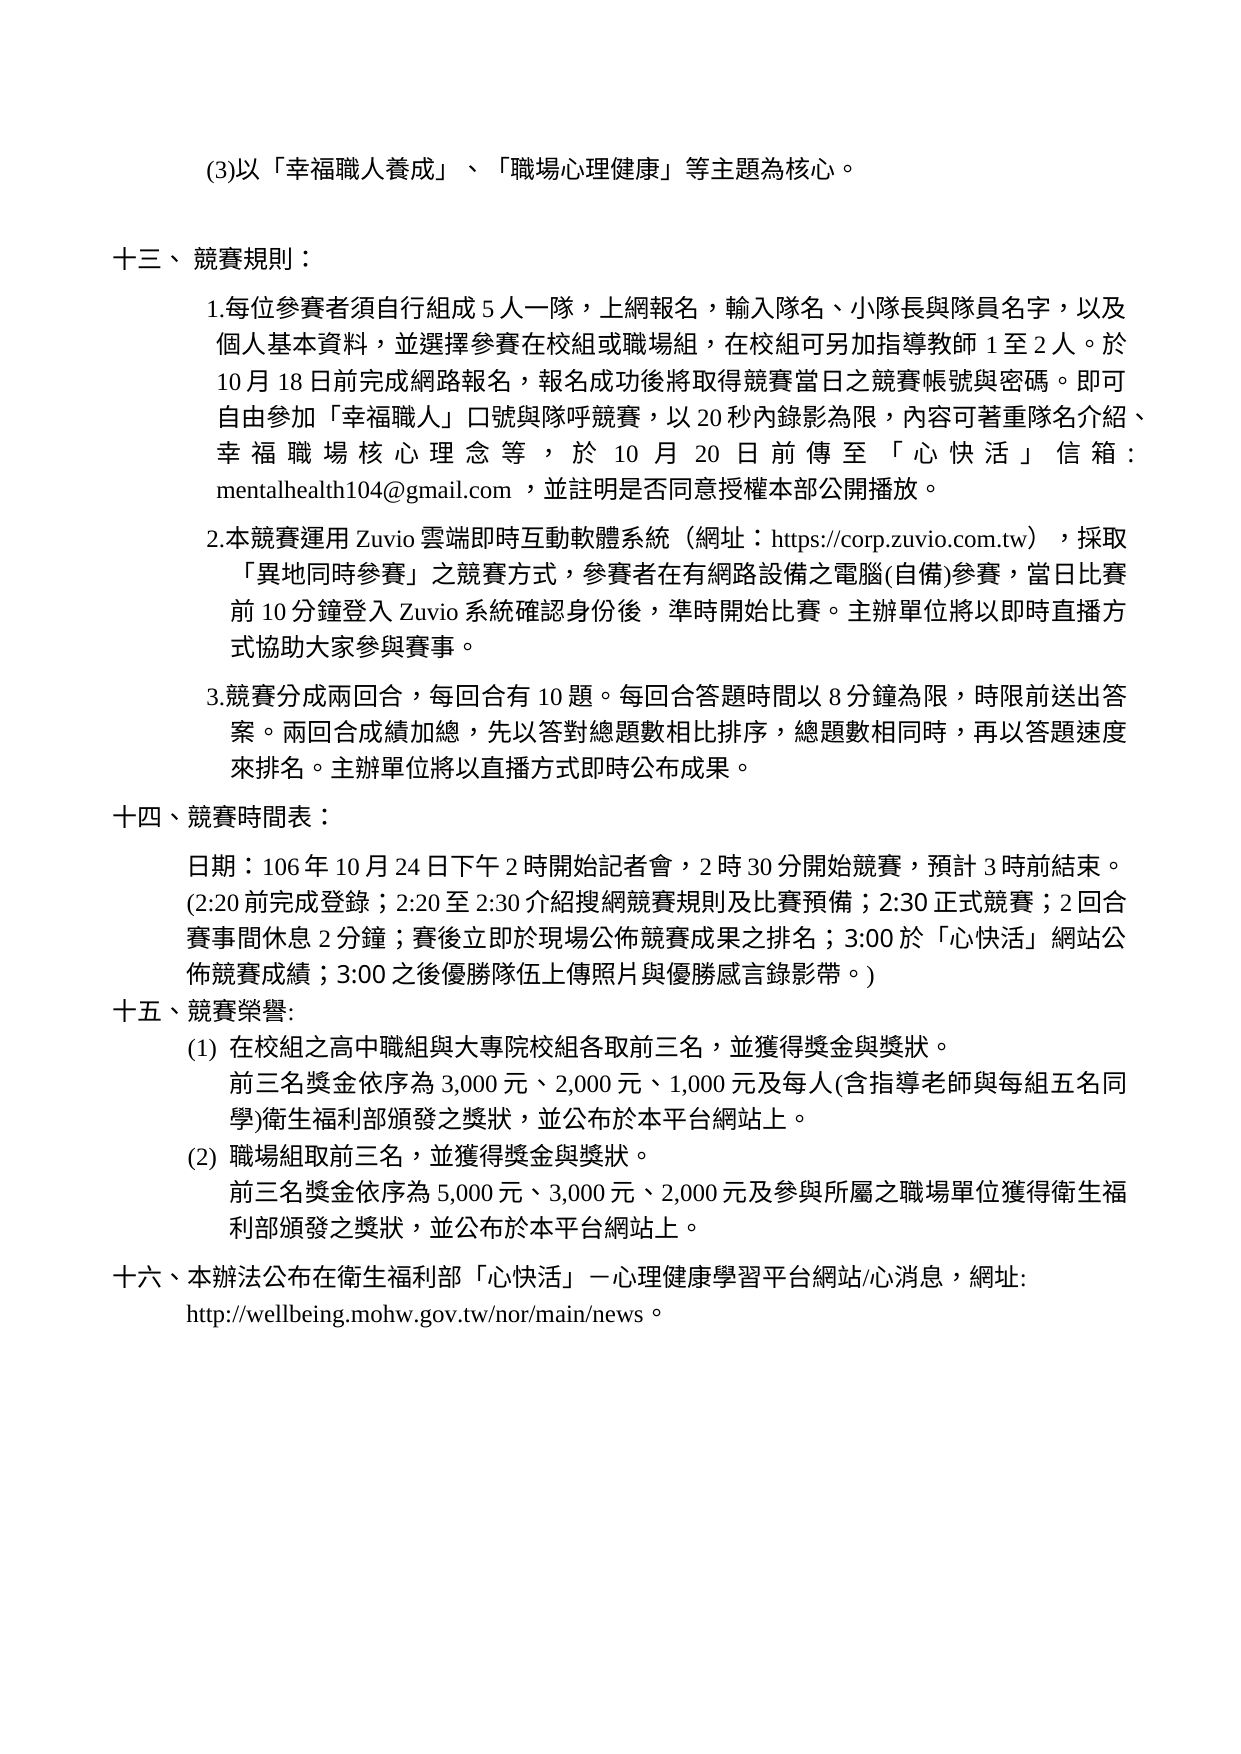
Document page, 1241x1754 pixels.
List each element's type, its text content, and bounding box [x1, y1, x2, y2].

list 職場組取前三名，並獲得獎金與獎狀。 [187, 1136, 1128, 1172]
text 2.本競賽運用Zuvio雲端即時互動軟體系統（網址：https://corp.zuvio.com.tw），採取「異地同時參賽」之競賽方式，參賽者在有網路設備之電腦(自備)參賽，當日比賽前10分鐘登入Zuvio系統確認身份後，準時開始比賽。主辦單位將以即時直播方式協助大家參與賽事。 [206, 519, 1128, 664]
text 十六、本辦法公布在衛生福利部「心快活」－心理健康學習平台網站/心消息，網址: http://wellbeing.mohw.gov.tw/nor/main/news。 [112, 1257, 1128, 1330]
text 十三、 競賽規則： [112, 240, 1128, 276]
list 在校組之高中職組與大專院校組各取前三名，並獲得獎金與獎狀。 [187, 1027, 1128, 1064]
text 十五、競賽榮譽: [112, 991, 1128, 1027]
text 日期：106年10月24日下午2時開始記者會，2時30分開始競賽，預計3時前結束。(2:20前完成登錄；2:20至2:30介紹搜網競賽規則及比賽預備；2:30正式競賽；2回合賽事間休息2分鐘；賽後立即於現場公佈競賽成果之排名；3:00於「心快活」網站公佈競賽成績；3:00之後優勝隊伍上傳照片與優勝感言錄影帶。) [186, 846, 1128, 991]
text 1.每位參賽者須自行組成5人一隊，上網報名，輸入隊名、小隊長與隊員名字，以及個人基本資料，並選擇參賽在校組或職場組，在校組可另加指導教師1至2人。於10月18日前完成網路報名，報名成功後將取得競賽當日之競賽帳號與密碼。即可自由參加「幸福職人」口號與隊呼競賽，以20秒內錄影為限，內容可著重隊名介紹、幸福職場核心理念等，於10月20日前傳至「心快活」信箱:mentalhealth104@gmail.com ，並註明是否同意授權本部公開播放。 [206, 289, 1128, 506]
text 前三名獎金依序為3,000元、2,000元、1,000元及每人(含指導老師與每組五名同學)衛生福利部頒發之獎狀，並公布於本平台網站上。 [229, 1064, 1128, 1136]
text 十四、競賽時間表： [112, 797, 1128, 834]
text 前三名獎金依序為5,000元、3,000元、2,000元及參與所屬之職場單位獲得衛生福利部頒發之獎狀，並公布於本平台網站上。 [229, 1172, 1128, 1245]
text 3.競賽分成兩回合，每回合有10題。每回合答題時間以8分鐘為限，時限前送出答案。兩回合成績加總，先以答對總題數相比排序，總題數相同時，再以答題速度來排名。主辦單位將以直播方式即時公布成果。 [206, 676, 1128, 785]
text (3)以「幸福職人養成」、「職場心理健康」等主題為核心。 [206, 150, 1128, 186]
